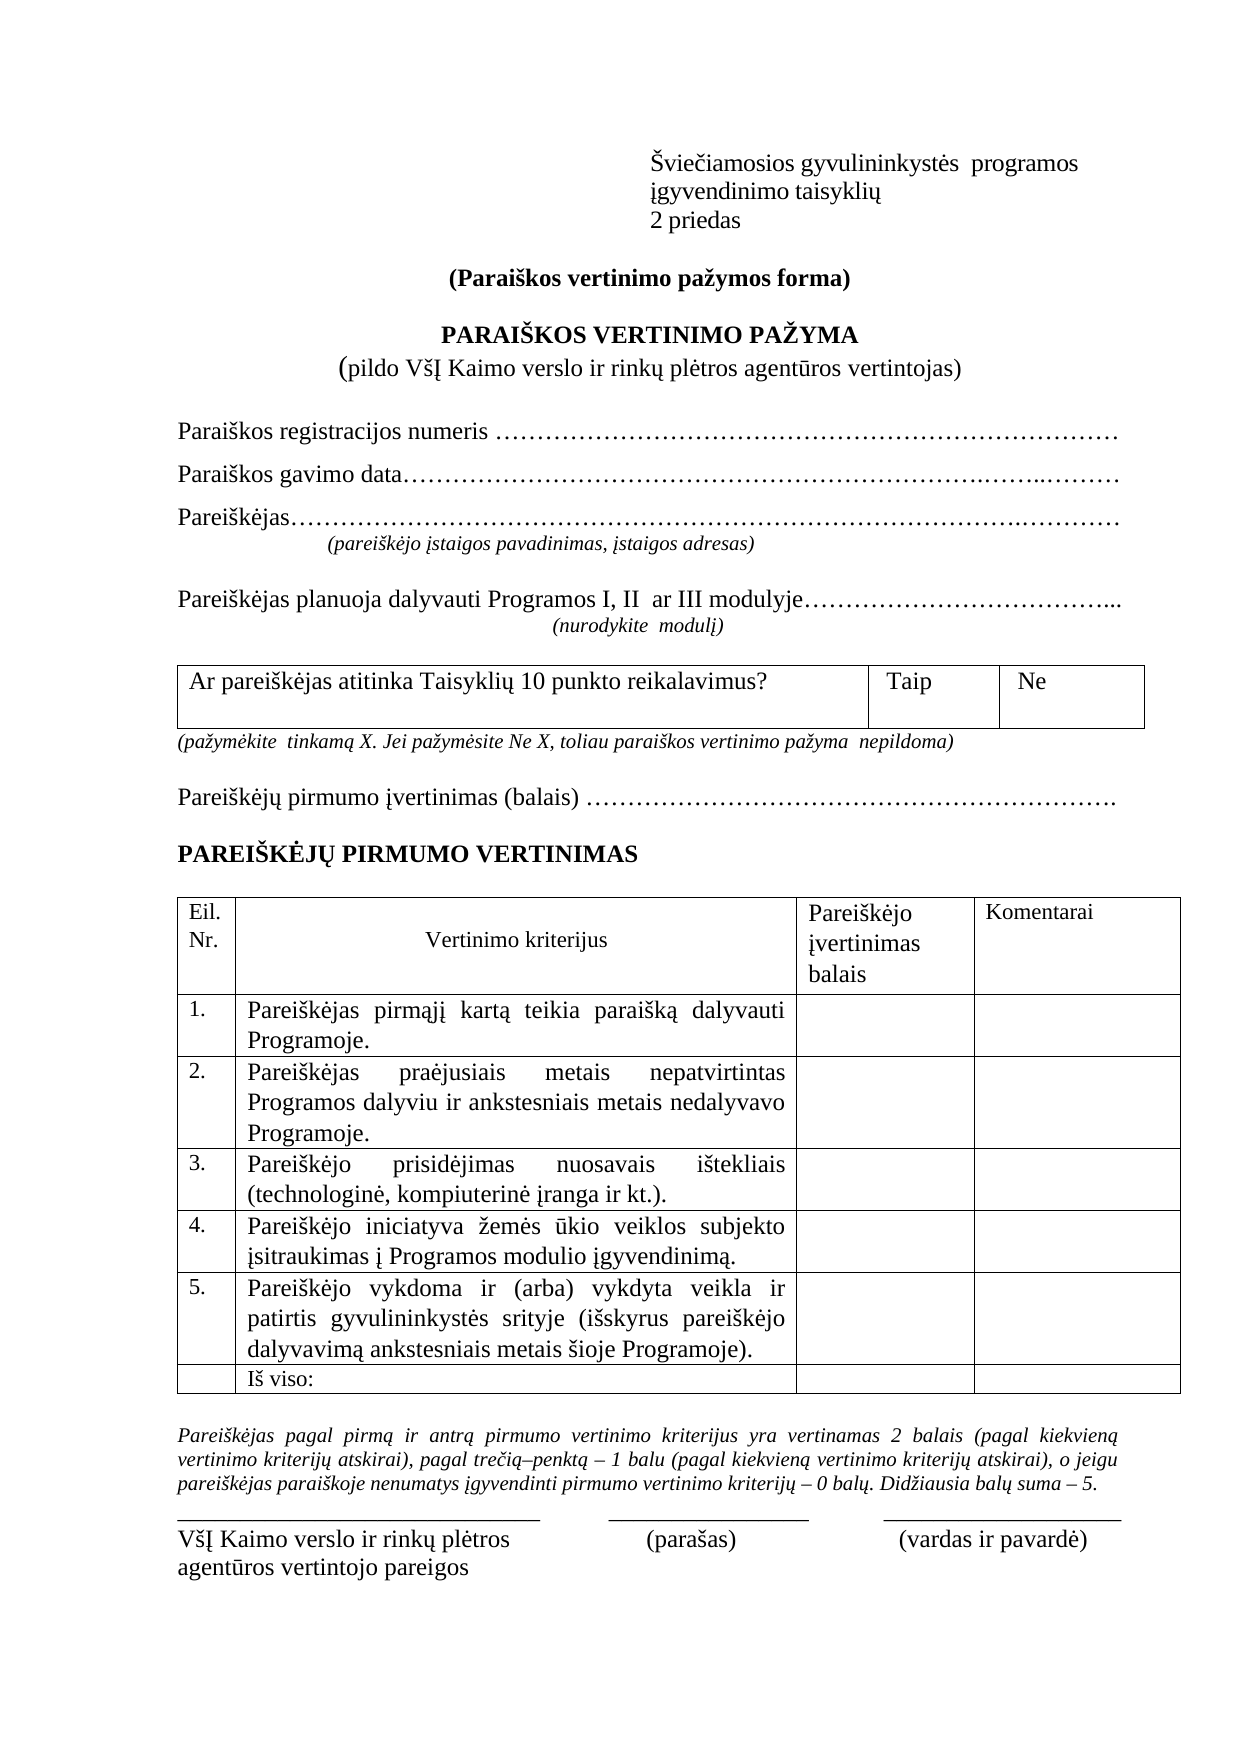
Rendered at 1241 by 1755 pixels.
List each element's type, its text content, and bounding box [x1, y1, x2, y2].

table_header Pareiškėjo įvertinimas balais [797, 898, 974, 994]
text agentūros vertintojo pareigos [177, 1552, 1122, 1581]
text PAREIŠKĖJŲ PIRMUMO VERTINIMAS [177, 839, 1122, 868]
table_header Ar pareiškėjas atitinka Taisyklių 10 punkto reikalavimus? [178, 666, 868, 728]
text (pareiškėjo įstaigos pavadinimas, įstaigos adresas) [177, 531, 1122, 555]
text (Paraiškos vertinimo pažymos forma) [177, 263, 1122, 291]
table_cell Iš viso: [236, 1365, 796, 1393]
table_cell [797, 1273, 974, 1364]
table_cell [797, 1057, 974, 1148]
text 2 priedas [177, 205, 1122, 234]
table_cell [975, 1057, 1180, 1148]
text PARAIŠKOS VERTINIMO PAŽYMA [177, 320, 1122, 349]
table_cell [797, 1149, 974, 1210]
table_cell [975, 995, 1180, 1056]
table_cell [975, 1273, 1180, 1364]
table_cell Pareiškėjo prisidėjimas nuosavais ištekliais (technologinė, kompiuterinė įranga ir kt.). [236, 1149, 796, 1210]
table_cell 5. [178, 1273, 235, 1364]
table_cell [797, 1365, 974, 1393]
text (pažymėkite tinkamą X. Jei pažymėsite Ne X, toliau paraiškos vertinimo pažyma nepildoma) [177, 729, 1122, 753]
table_cell [178, 1365, 235, 1393]
table_cell [797, 1211, 974, 1272]
text (pildo VšĮ Kaimo verslo ir rinkų plėtros agentūros vertintojas) [177, 349, 1122, 382]
text Pareiškėjas pagal pirmą ir antrą pirmumo vertinimo kriterijus yra vertinamas 2 balais (pagal kiekvieną vertinimo kriterijų atskirai), pagal trečią–penktą – 1 balu (pagal kiekvieną vertinimo kriterijų atskirai), o jeigu pareiškėjas paraiškoje nenumatys įgyvendinti pirmumo vertinimo kriterijų – 0 balų. Didžiausia balų suma – 5. [177, 1423, 1122, 1495]
table_header Vertinimo kriterijus [236, 898, 796, 994]
table_header Taip [869, 666, 999, 728]
table_cell [975, 1149, 1180, 1210]
table_cell [975, 1365, 1180, 1393]
text VšĮ Kaimo verslo ir rinkų plėtros (parašas) (vardas ir pavardė) [177, 1524, 1122, 1552]
text Paraiškos gavimo data…………………………………………………………….……..……… [177, 459, 1122, 488]
text Paraiškos registracijos numeris ………………………………………………………………… [177, 416, 1122, 445]
table_cell Pareiškėjas pirmąjį kartą teikia paraišką dalyvauti Programoje. [236, 995, 796, 1056]
table_cell Pareiškėjas praėjusiais metais nepatvirtintas Programos dalyviu ir ankstesniais metais nedalyvavo Programoje. [236, 1057, 796, 1148]
text (nurodykite modulį) [177, 612, 1122, 637]
table_cell Pareiškėjo vykdoma ir (arba) vykdyta veikla ir patirtis gyvulininkystės srityje (išskyrus pareiškėjo dalyvavimą ankstesniais metais šioje Programoje). [236, 1273, 796, 1364]
table_cell 1. [178, 995, 235, 1056]
table_cell 4. [178, 1211, 235, 1272]
text Pareiškėjas…………………………………………………………………………….………… [177, 502, 1122, 531]
table_header Eil. Nr. [178, 898, 235, 994]
table_cell 3. [178, 1149, 235, 1210]
table_cell Pareiškėjo iniciatyva žemės ūkio veiklos subjekto įsitraukimas į Programos modulio įgyvendinimą. [236, 1211, 796, 1272]
table_header Ne [1000, 666, 1144, 728]
table_cell 2. [178, 1057, 235, 1148]
text _____________________________ ________________ ___________________ [177, 1495, 1122, 1524]
table_header Komentarai [975, 898, 1180, 994]
text įgyvendinimo taisyklių [177, 176, 1122, 205]
table_cell [797, 995, 974, 1056]
text Pareiškėjų pirmumo įvertinimas (balais) ………………………………………………………. [177, 782, 1122, 811]
table_cell [975, 1211, 1180, 1272]
text Šviečiamosios gyvulininkystės programos [177, 148, 1122, 176]
text Pareiškėjas planuoja dalyvauti Programos I, II ar III modulyje………………………………... [177, 584, 1122, 612]
